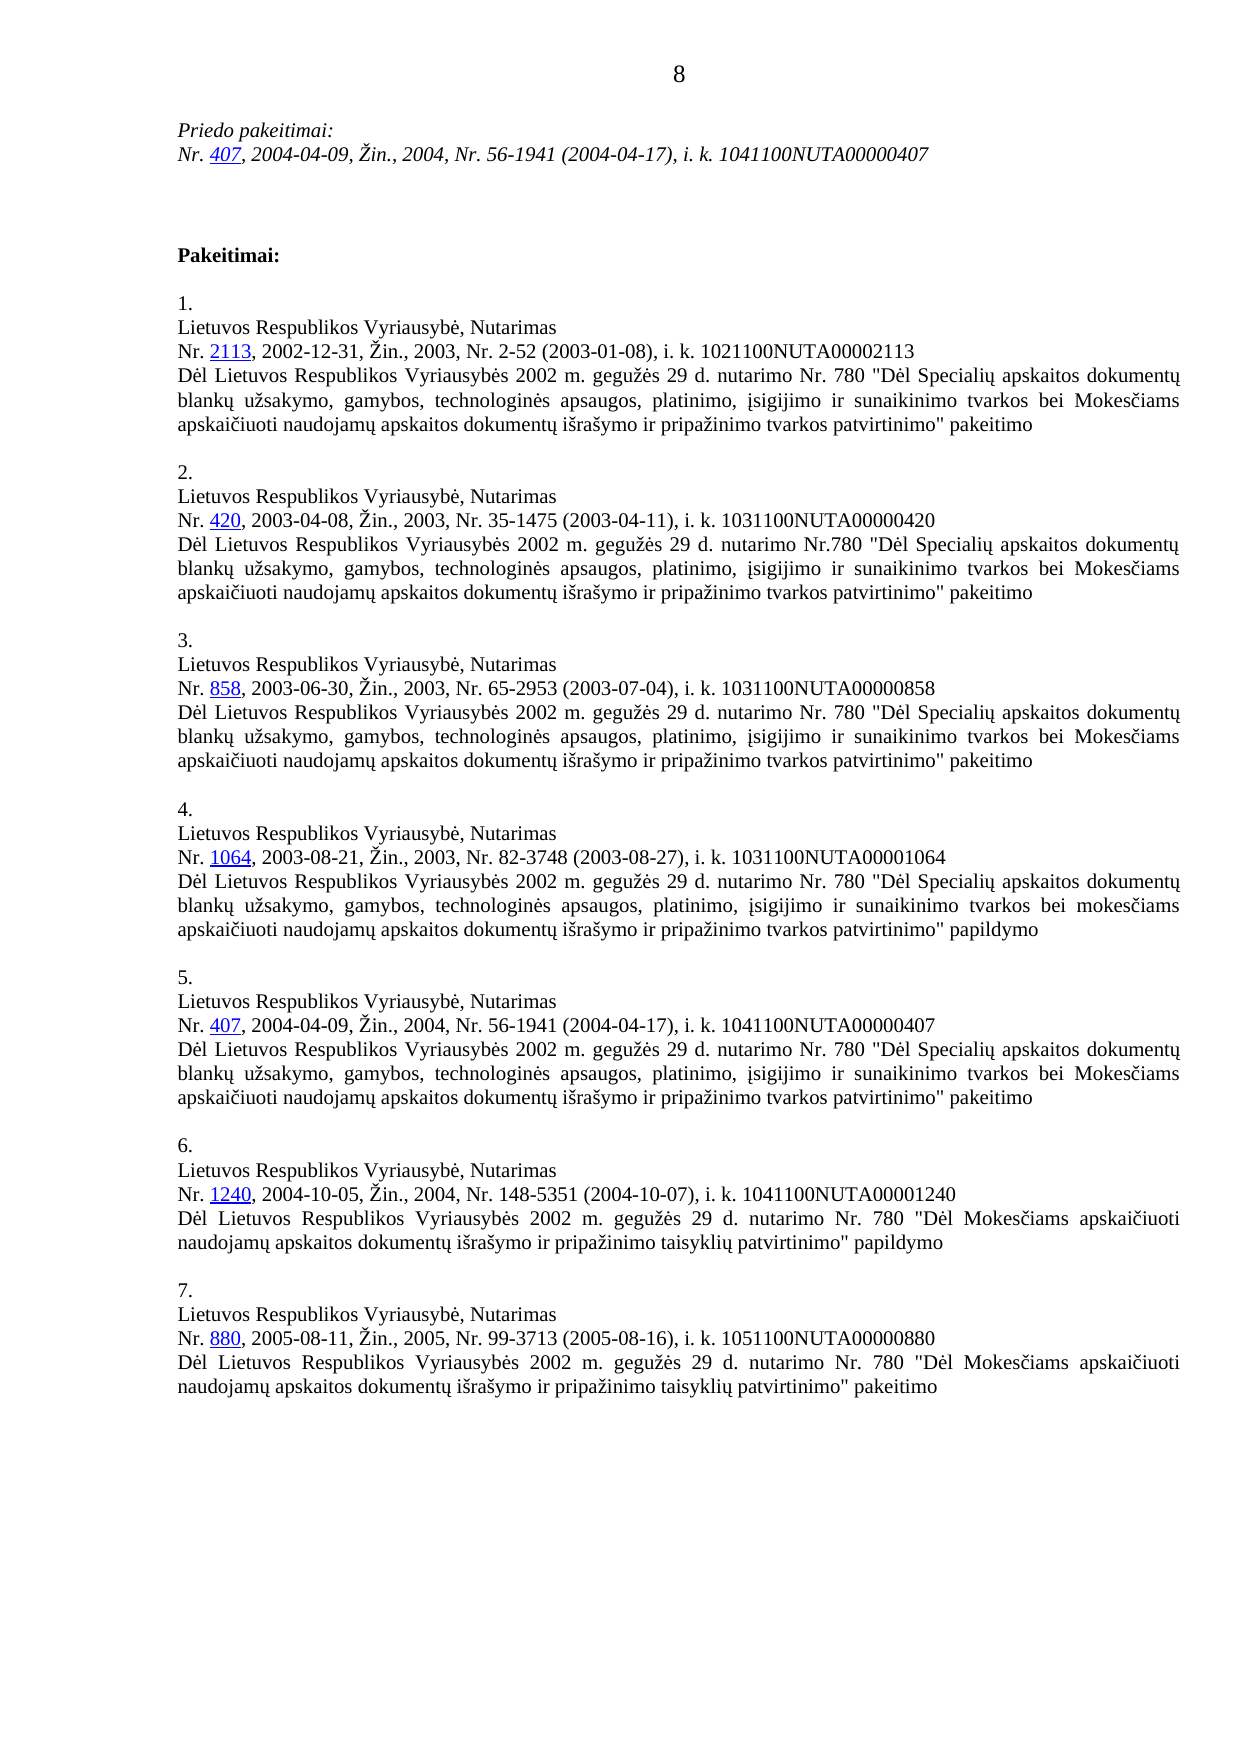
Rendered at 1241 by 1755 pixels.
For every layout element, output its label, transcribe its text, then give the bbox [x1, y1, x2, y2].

text Dėl Lietuvos Respublikos Vyriausybės 2002 m. gegužės 29 d. nutarimo Nr. 780 "Dėl Mokesčiams apskaičiuoti naudojamų apskaitos dokumentų išrašymo ir pripažinimo taisyklių patvirtinimo" papildymo [177, 1206, 1181, 1254]
text Nr. 858, 2003-06-30, Žin., 2003, Nr. 65-2953 (2003-07-04), i. k. 1031100NUTA00000858 [177, 676, 1181, 700]
text 6. [177, 1133, 1181, 1157]
text Lietuvos Respublikos Vyriausybė, Nutarimas [177, 989, 1181, 1013]
text Lietuvos Respublikos Vyriausybė, Nutarimas [177, 484, 1181, 508]
text Nr. 407, 2004-04-09, Žin., 2004, Nr. 56-1941 (2004-04-17), i. k. 1041100NUTA00000407 [177, 1013, 1181, 1037]
text Lietuvos Respublikos Vyriausybė, Nutarimas [177, 821, 1181, 845]
text Lietuvos Respublikos Vyriausybė, Nutarimas [177, 652, 1181, 676]
text Dėl Lietuvos Respublikos Vyriausybės 2002 m. gegužės 29 d. nutarimo Nr. 780 "Dėl Specialių apskaitos dokumentų blankų užsakymo, gamybos, technologinės apsaugos, platinimo, įsigijimo ir sunaikinimo tvarkos bei Mokesčiams apskaičiuoti naudojamų apskaitos dokumentų išrašymo ir pripažinimo tvarkos patvirtinimo" pakeitimo [177, 1037, 1181, 1109]
text Nr. 880, 2005-08-11, Žin., 2005, Nr. 99-3713 (2005-08-16), i. k. 1051100NUTA00000880 [177, 1326, 1181, 1350]
text 7. [177, 1278, 1181, 1302]
text Dėl Lietuvos Respublikos Vyriausybės 2002 m. gegužės 29 d. nutarimo Nr. 780 "Dėl Specialių apskaitos dokumentų blankų užsakymo, gamybos, technologinės apsaugos, platinimo, įsigijimo ir sunaikinimo tvarkos bei Mokesčiams apskaičiuoti naudojamų apskaitos dokumentų išrašymo ir pripažinimo tvarkos patvirtinimo" pakeitimo [177, 700, 1181, 772]
text Dėl Lietuvos Respublikos Vyriausybės 2002 m. gegužės 29 d. nutarimo Nr. 780 "Dėl Specialių apskaitos dokumentų blankų užsakymo, gamybos, technologinės apsaugos, platinimo, įsigijimo ir sunaikinimo tvarkos bei mokesčiams apskaičiuoti naudojamų apskaitos dokumentų išrašymo ir pripažinimo tvarkos patvirtinimo" papildymo [177, 869, 1181, 941]
text 2. [177, 460, 1181, 484]
text Dėl Lietuvos Respublikos Vyriausybės 2002 m. gegužės 29 d. nutarimo Nr. 780 "Dėl Mokesčiams apskaičiuoti naudojamų apskaitos dokumentų išrašymo ir pripažinimo taisyklių patvirtinimo" pakeitimo [177, 1350, 1181, 1398]
text Nr. 1240, 2004-10-05, Žin., 2004, Nr. 148-5351 (2004-10-07), i. k. 1041100NUTA00001240 [177, 1182, 1181, 1206]
text Nr. 407, 2004-04-09, Žin., 2004, Nr. 56-1941 (2004-04-17), i. k. 1041100NUTA00000407 [177, 142, 1181, 166]
text 4. [177, 797, 1181, 821]
text Priedo pakeitimai: [177, 118, 1181, 142]
text Lietuvos Respublikos Vyriausybė, Nutarimas [177, 315, 1181, 339]
text Dėl Lietuvos Respublikos Vyriausybės 2002 m. gegužės 29 d. nutarimo Nr.780 "Dėl Specialių apskaitos dokumentų blankų užsakymo, gamybos, technologinės apsaugos, platinimo, įsigijimo ir sunaikinimo tvarkos bei Mokesčiams apskaičiuoti naudojamų apskaitos dokumentų išrašymo ir pripažinimo tvarkos patvirtinimo" pakeitimo [177, 532, 1181, 604]
text Nr. 420, 2003-04-08, Žin., 2003, Nr. 35-1475 (2003-04-11), i. k. 1031100NUTA00000420 [177, 508, 1181, 532]
text Lietuvos Respublikos Vyriausybė, Nutarimas [177, 1157, 1181, 1182]
text 1. [177, 291, 1181, 315]
text Lietuvos Respublikos Vyriausybė, Nutarimas [177, 1302, 1181, 1326]
text 3. [177, 628, 1181, 652]
text Dėl Lietuvos Respublikos Vyriausybės 2002 m. gegužės 29 d. nutarimo Nr. 780 "Dėl Specialių apskaitos dokumentų blankų užsakymo, gamybos, technologinės apsaugos, platinimo, įsigijimo ir sunaikinimo tvarkos bei Mokesčiams apskaičiuoti naudojamų apskaitos dokumentų išrašymo ir pripažinimo tvarkos patvirtinimo" pakeitimo [177, 363, 1181, 436]
text Nr. 1064, 2003-08-21, Žin., 2003, Nr. 82-3748 (2003-08-27), i. k. 1031100NUTA00001064 [177, 845, 1181, 869]
text Nr. 2113, 2002-12-31, Žin., 2003, Nr. 2-52 (2003-01-08), i. k. 1021100NUTA00002113 [177, 339, 1181, 363]
text 5. [177, 965, 1181, 989]
text Pakeitimai: [177, 243, 1181, 267]
